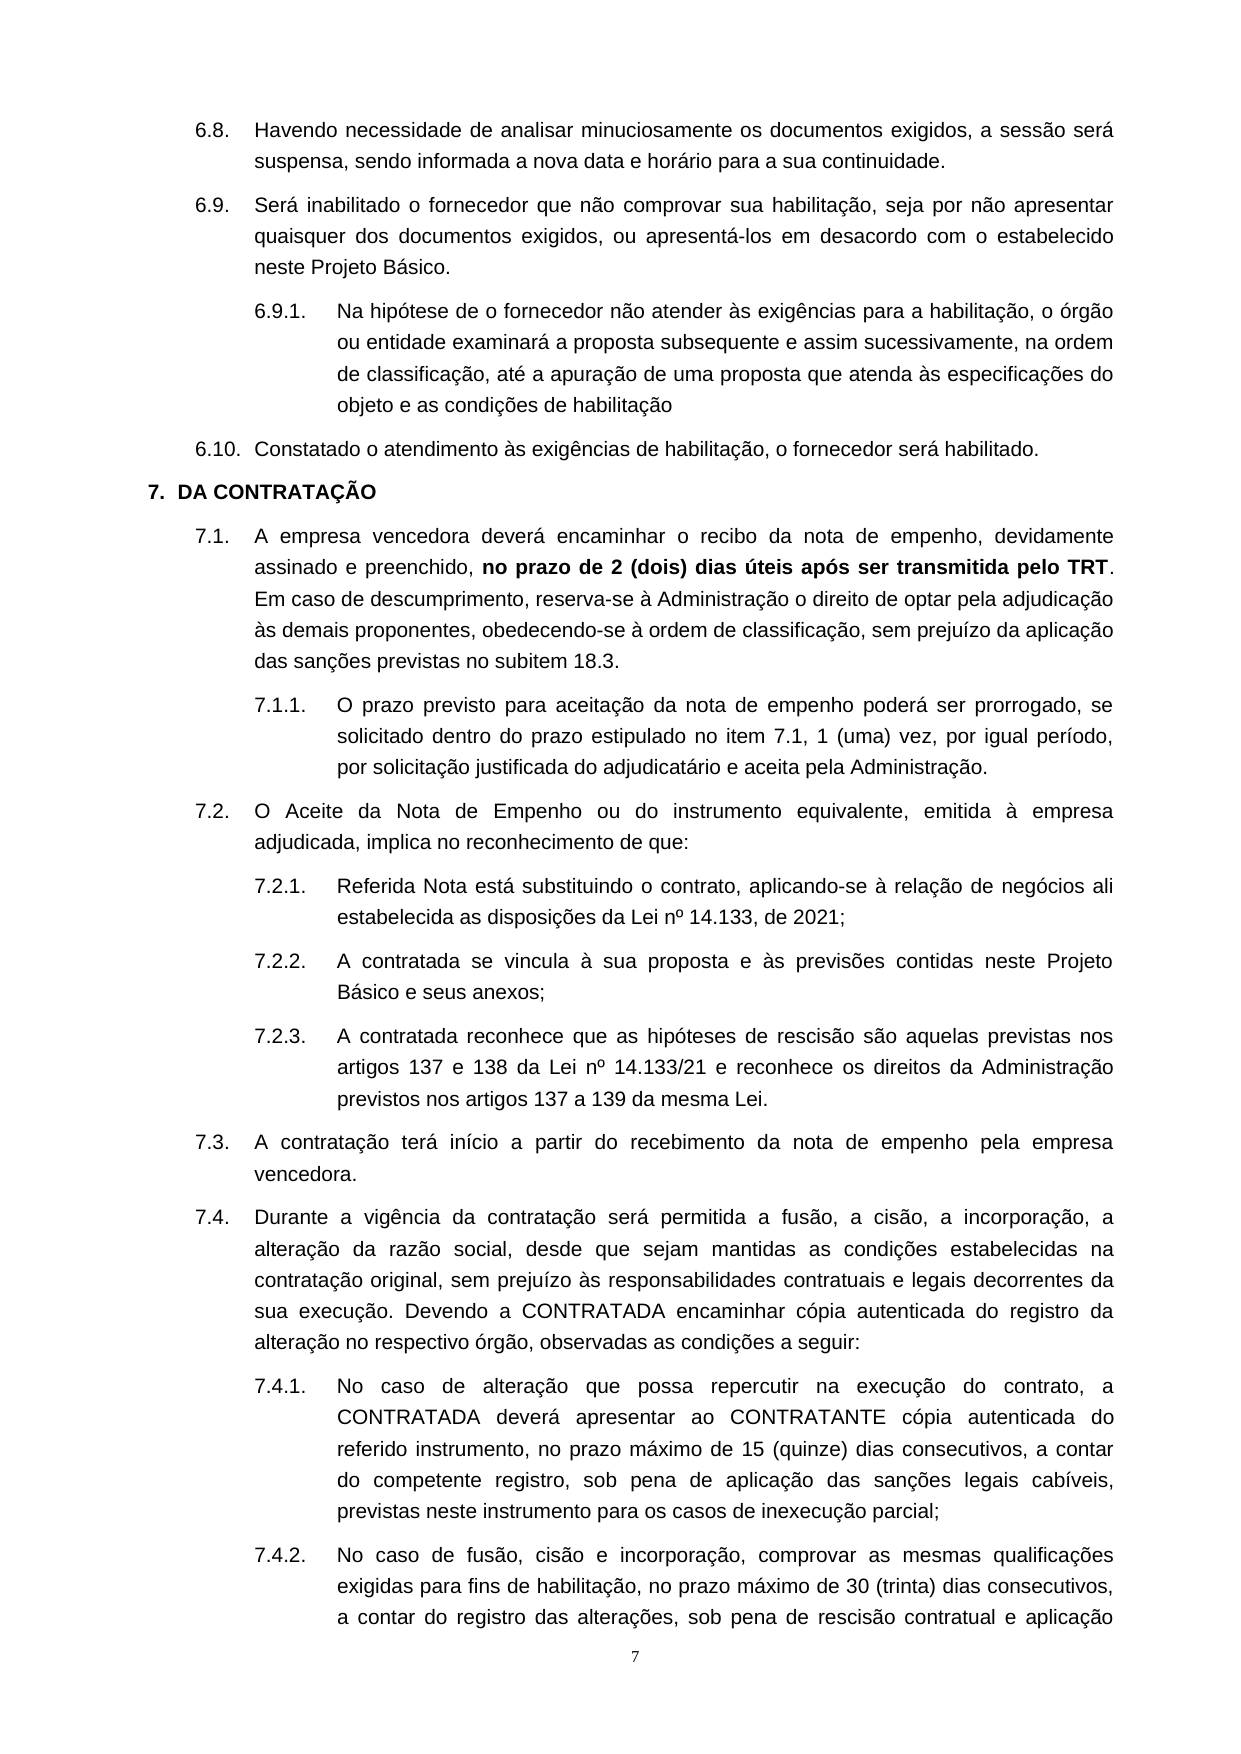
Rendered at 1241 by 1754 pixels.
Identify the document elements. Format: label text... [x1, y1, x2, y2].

list Na hipótese de o fornecedor não atender às exigências para a habilitação, o órgão ou entidade examinará a proposta subsequente e assim sucessivamente, na ordem de classificação, até a apuração de uma proposta que atenda às especificações do objeto e as condições de habilitação [254, 293, 1115, 418]
list Referida Nota está substituindo o contrato, aplicando-se à relação de negócios ali estabelecida as disposições da Lei nº 14.133, de 2021; [254, 868, 1115, 931]
list Durante a vigência da contratação será permitida a fusão, a cisão, a incorporação, a alteração da razão social, desde que sejam mantidas as condições estabelecidas na contratação original, sem prejuízo às responsabilidades contratuais e legais decorrentes da sua execução. Devendo a CONTRATADA encaminhar cópia autenticada do registro da alteração no respectivo órgão, observadas as condições a seguir: [195, 1200, 1115, 1356]
list No caso de alteração que possa repercutir na execução do contrato, a CONTRATADA deverá apresentar ao CONTRATANTE cópia autenticada do referido instrumento, no prazo máximo de 15 (quinze) dias consecutivos, a contar do competente registro, sob pena de aplicação das sanções legais cabíveis, previstas neste instrumento para os casos de inexecução parcial; [254, 1368, 1115, 1525]
list DA CONTRATAÇÃO [148, 475, 1115, 506]
list A contratada reconhece que as hipóteses de rescisão são aquelas previstas nos artigos 137 e 138 da Lei nº 14.133/21 e reconhece os direitos da Administração previstos nos artigos 137 a 139 da mesma Lei. [254, 1018, 1115, 1112]
list Havendo necessidade de analisar minuciosamente os documentos exigidos, a sessão será suspensa, sendo informada a nova data e horário para a sua continuidade. [195, 112, 1115, 175]
list O Aceite da Nota de Empenho ou do instrumento equivalente, emitida à empresa adjudicada, implica no reconhecimento de que: [195, 793, 1115, 856]
list A empresa vencedora deverá encaminhar o recibo da nota de empenho, devidamente assinado e preenchido, no prazo de 2 (dois) dias úteis após ser transmitida pelo TRT. Em caso de descumprimento, reserva-se à Administração o direito de optar pela adjudicação às demais proponentes, obedecendo-se à ordem de classificação, sem prejuízo da aplicação das sanções previstas no subitem 18.3. [195, 518, 1115, 675]
list O prazo previsto para aceitação da nota de empenho poderá ser prorrogado, se solicitado dentro do prazo estipulado no item 7.1, 1 (uma) vez, por igual período, por solicitação justificada do adjudicatário e aceita pela Administração. [254, 687, 1115, 781]
list Será inabilitado o fornecedor que não comprovar sua habilitação, seja por não apresentar quaisquer dos documentos exigidos, ou apresentá-los em desacordo com o estabelecido neste Projeto Básico. [195, 187, 1115, 281]
list No caso de fusão, cisão e incorporação, comprovar as mesmas qualificações exigidas para fins de habilitação, no prazo máximo de 30 (trinta) dias consecutivos, a contar do registro das alterações, sob pena de rescisão contratual e aplicação [254, 1537, 1115, 1631]
list A contratação terá início a partir do recebimento da nota de empenho pela empresa vencedora. [195, 1125, 1115, 1187]
list A contratada se vincula à sua proposta e às previsões contidas neste Projeto Básico e seus anexos; [254, 943, 1115, 1006]
list Constatado o atendimento às exigências de habilitação, o fornecedor será habilitado. [195, 431, 1115, 462]
